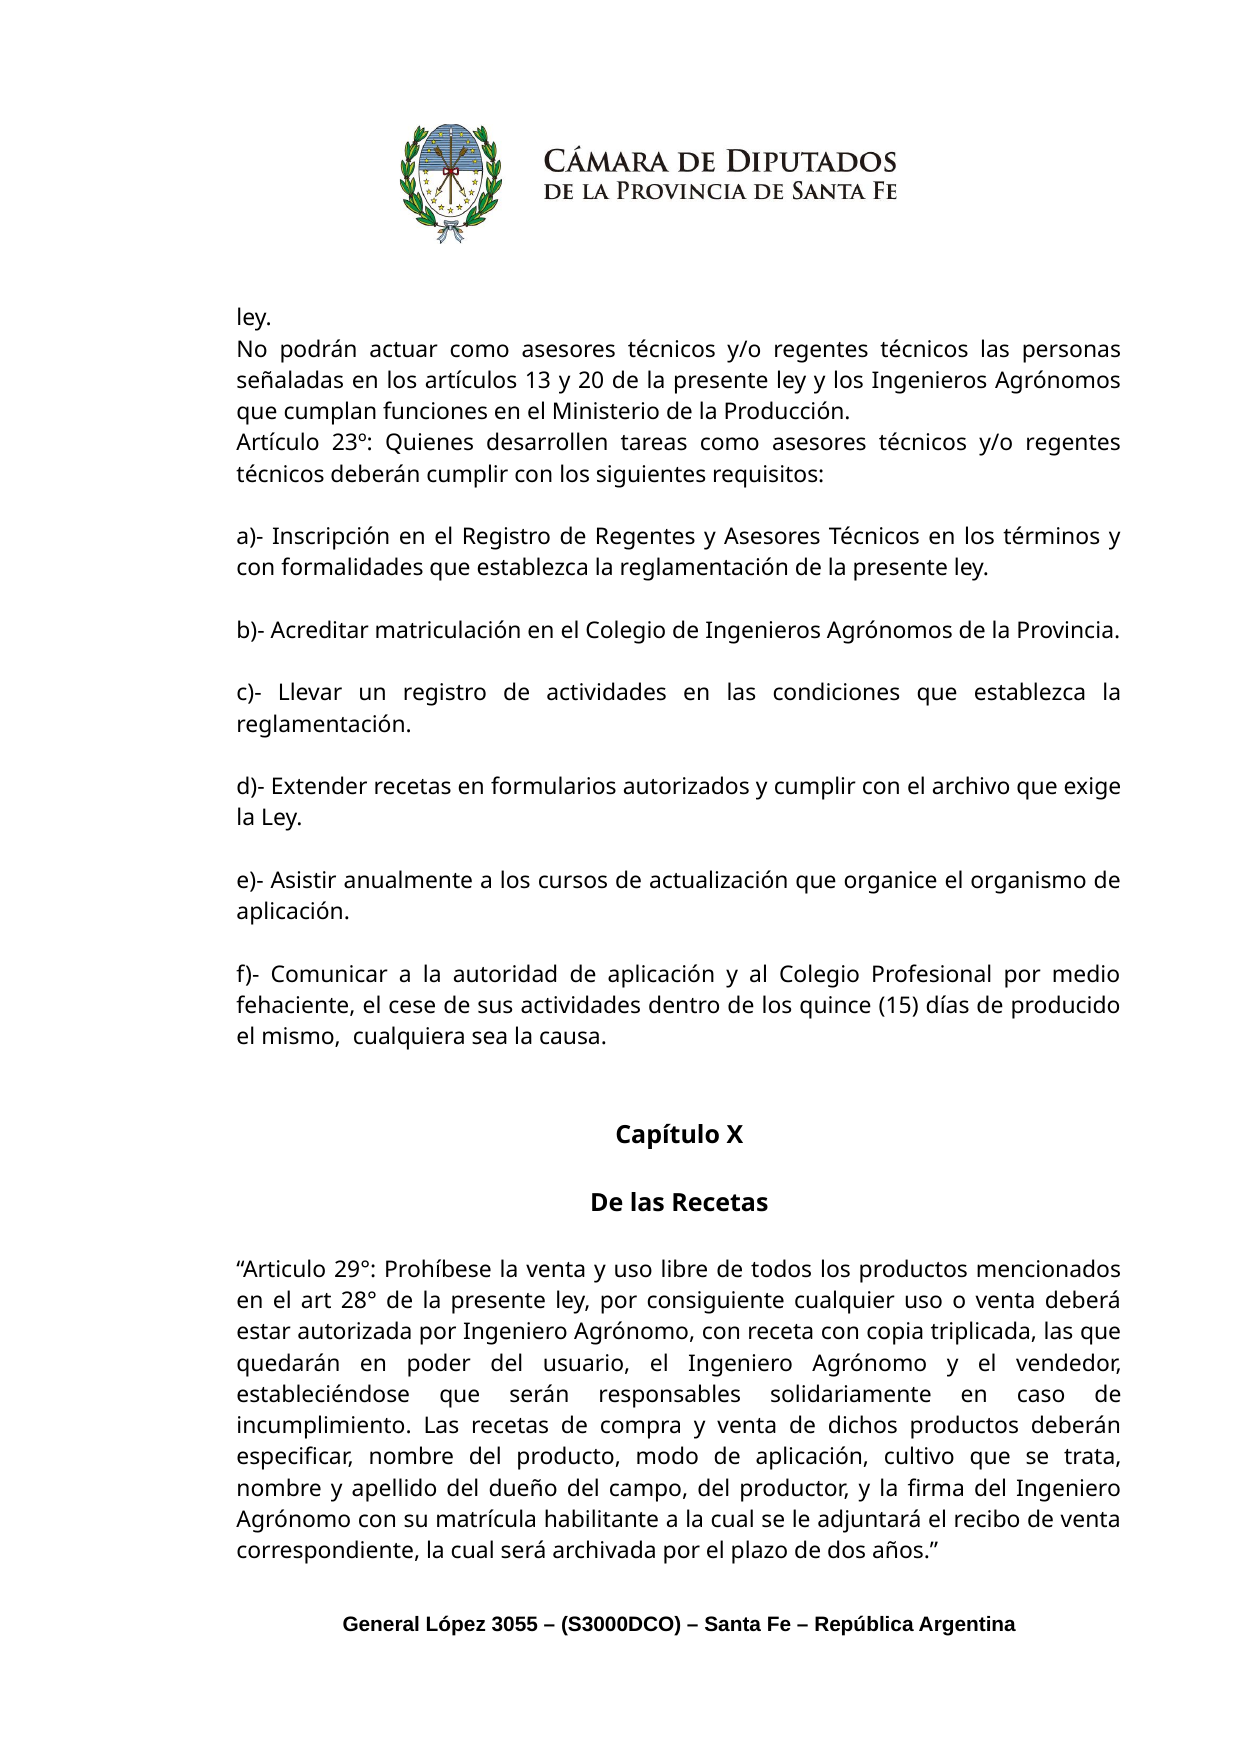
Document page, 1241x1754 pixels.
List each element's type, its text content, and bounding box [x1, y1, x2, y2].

text De las Recetas [236, 1185, 1122, 1219]
text d)- Extender recetas en formularios autorizados y cumplir con el archivo que exige la Ley. [236, 770, 1122, 832]
text b)- Acreditar matriculación en el Colegio de Ingenieros Agrónomos de la Provincia. [236, 614, 1122, 645]
picture [399, 124, 897, 248]
text f)- Comunicar a la autoridad de aplicación y al Colegio Profesional por medio fehaciente, el cese de sus actividades dentro de los quince (15) días de producido el mismo, cualquiera sea la causa. [236, 957, 1122, 1051]
text ley. [236, 301, 1122, 332]
text Capítulo X [236, 1117, 1122, 1151]
text c)- Llevar un registro de actividades en las condiciones que establezca la reglamentación. [236, 676, 1122, 739]
text Artículo 23º: Quienes desarrollen tareas como asesores técnicos y/o regentes técnicos deberán cumplir con los siguientes requisitos: [236, 426, 1122, 489]
text e)- Asistir anualmente a los cursos de actualización que organice el organismo de aplicación. [236, 864, 1122, 926]
text a)- Inscripción en el Registro de Regentes y Asesores Técnicos en los términos y con formalidades que establezca la reglamentación de la presente ley. [236, 520, 1122, 582]
text No podrán actuar como asesores técnicos y/o regentes técnicos las personas señaladas en los artículos 13 y 20 de la presente ley y los Ingenieros Agrónomos que cumplan funciones en el Ministerio de la Producción. [236, 332, 1122, 426]
text “Articulo 29°: Prohíbese la venta y uso libre de todos los productos mencionados en el art 28° de la presente ley, por consiguiente cualquier uso o venta deberá estar autorizada por Ingeniero Agrónomo, con receta con copia triplicada, las que quedarán en poder del usuario, el Ingeniero Agrónomo y el vendedor, estableciéndose que serán responsables solidariamente en caso de incumplimiento. Las recetas de compra y venta de dichos productos deberán especificar, nombre del producto, modo de aplicación, cultivo que se trata, nombre y apellido del dueño del campo, del productor, y la firma del Ingeniero Agrónomo con su matrícula habilitante a la cual se le adjuntará el recibo de venta correspondiente, la cual será archivada por el plazo de dos años.” [236, 1253, 1122, 1565]
